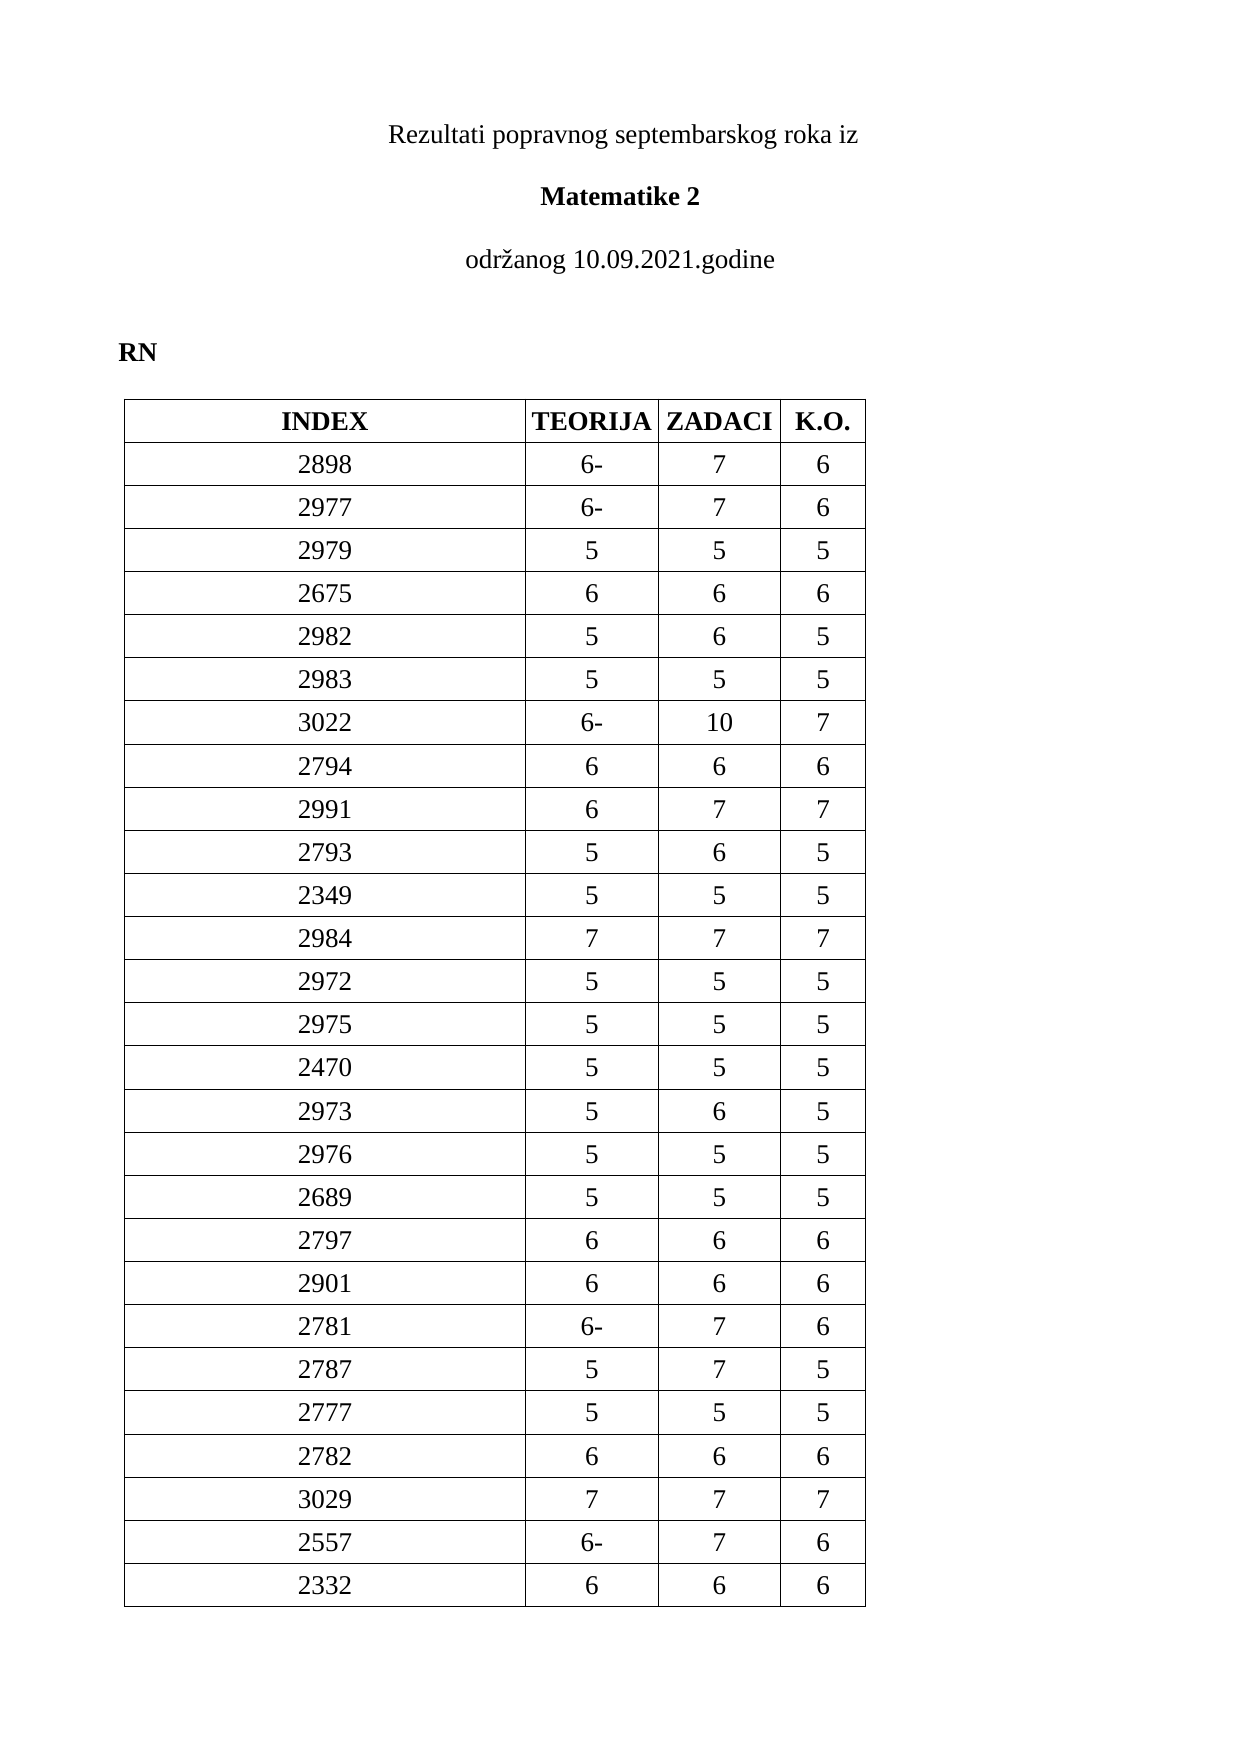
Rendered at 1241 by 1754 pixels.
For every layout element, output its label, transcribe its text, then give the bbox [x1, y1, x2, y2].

table_cell 6 [781, 745, 865, 787]
text Rezultati popravnog septembarskog roka iz [118, 118, 1122, 149]
table_cell 6 [526, 1435, 658, 1477]
table_cell 6 [659, 831, 780, 873]
table_cell 2984 [125, 917, 525, 959]
table_cell 2975 [125, 1003, 525, 1045]
table_cell 5 [659, 658, 780, 700]
table_cell 6 [659, 1090, 780, 1132]
table_cell 6 [781, 486, 865, 528]
table_cell 6- [526, 701, 658, 743]
table_cell 5 [781, 529, 865, 571]
text održanog 10.09.2021.godine [118, 243, 1122, 274]
table_cell 5 [526, 529, 658, 571]
table_cell 7 [659, 1478, 780, 1520]
table_cell 2982 [125, 615, 525, 657]
table_cell 6 [659, 1262, 780, 1304]
table_cell 2976 [125, 1133, 525, 1175]
table_cell 5 [781, 1348, 865, 1390]
table_header ZADACI [659, 400, 780, 442]
table_cell 2991 [125, 788, 525, 830]
table_cell 7 [781, 1478, 865, 1520]
table_cell 5 [659, 1133, 780, 1175]
table_cell 2977 [125, 486, 525, 528]
table_cell 6- [526, 443, 658, 485]
table_cell 6 [781, 1435, 865, 1477]
table_cell 5 [659, 1046, 780, 1088]
table_cell 6 [526, 1219, 658, 1261]
table_cell 6 [781, 572, 865, 614]
table_cell 5 [781, 1133, 865, 1175]
table_cell 5 [659, 1176, 780, 1218]
table_cell 5 [659, 1391, 780, 1433]
table_cell 6- [526, 486, 658, 528]
table_cell 7 [781, 701, 865, 743]
table_cell 6 [781, 1262, 865, 1304]
table_cell 6 [526, 788, 658, 830]
table_cell 5 [526, 960, 658, 1002]
table_cell 6 [659, 1435, 780, 1477]
table_cell 6 [781, 1521, 865, 1563]
table_cell 5 [781, 1391, 865, 1433]
table_cell 3029 [125, 1478, 525, 1520]
table_cell 5 [781, 831, 865, 873]
table_cell 6 [781, 1564, 865, 1606]
table_cell 6 [659, 1219, 780, 1261]
table_header INDEX [125, 400, 525, 442]
table_cell 7 [659, 486, 780, 528]
table_cell 5 [781, 615, 865, 657]
table_cell 5 [526, 658, 658, 700]
table_cell 5 [781, 1046, 865, 1088]
table_cell 5 [781, 1176, 865, 1218]
table_cell 7 [659, 788, 780, 830]
table_cell 2332 [125, 1564, 525, 1606]
table_header K.O. [781, 400, 865, 442]
table_cell 2983 [125, 658, 525, 700]
table_cell 2898 [125, 443, 525, 485]
table_cell 2797 [125, 1219, 525, 1261]
table_cell 6 [526, 572, 658, 614]
table_cell 7 [781, 788, 865, 830]
table_cell 3022 [125, 701, 525, 743]
table_cell 2794 [125, 745, 525, 787]
table_cell 2979 [125, 529, 525, 571]
table_cell 2349 [125, 874, 525, 916]
table_cell 2972 [125, 960, 525, 1002]
table_cell 5 [659, 529, 780, 571]
table_cell 5 [781, 960, 865, 1002]
table_cell 2973 [125, 1090, 525, 1132]
table_cell 7 [659, 1305, 780, 1347]
table_cell 6 [659, 745, 780, 787]
table_cell 7 [526, 1478, 658, 1520]
table_cell 2782 [125, 1435, 525, 1477]
table_cell 5 [659, 874, 780, 916]
table_cell 2781 [125, 1305, 525, 1347]
table_cell 2557 [125, 1521, 525, 1563]
table_cell 7 [659, 1521, 780, 1563]
table_cell 6 [526, 1564, 658, 1606]
table_cell 2787 [125, 1348, 525, 1390]
table_cell 5 [526, 615, 658, 657]
table_cell 2901 [125, 1262, 525, 1304]
table_cell 5 [659, 960, 780, 1002]
table_cell 2689 [125, 1176, 525, 1218]
table_cell 5 [781, 1090, 865, 1132]
table_cell 5 [526, 1003, 658, 1045]
table_cell 5 [526, 1046, 658, 1088]
table_cell 6 [526, 1262, 658, 1304]
table_header TEORIJA [526, 400, 658, 442]
table_cell 7 [659, 917, 780, 959]
table_cell 6 [781, 443, 865, 485]
table_cell 5 [526, 874, 658, 916]
table_cell 5 [659, 1003, 780, 1045]
table_cell 6- [526, 1521, 658, 1563]
table_cell 5 [781, 658, 865, 700]
table_cell 2777 [125, 1391, 525, 1433]
table_cell 10 [659, 701, 780, 743]
table_cell 6 [781, 1219, 865, 1261]
table_cell 5 [526, 1090, 658, 1132]
table_cell 7 [526, 917, 658, 959]
table_cell 5 [526, 1176, 658, 1218]
table_cell 5 [781, 874, 865, 916]
table_cell 2793 [125, 831, 525, 873]
table_cell 5 [526, 1391, 658, 1433]
table_cell 5 [526, 1133, 658, 1175]
table_cell 6- [526, 1305, 658, 1347]
text RN [118, 336, 1122, 367]
table_cell 6 [659, 572, 780, 614]
table_cell 5 [526, 831, 658, 873]
table_cell 5 [781, 1003, 865, 1045]
table_cell 7 [659, 1348, 780, 1390]
table_cell 6 [526, 745, 658, 787]
text Matematike 2 [118, 180, 1122, 212]
table_cell 5 [526, 1348, 658, 1390]
table_cell 6 [781, 1305, 865, 1347]
table_cell 7 [659, 443, 780, 485]
table_cell 7 [781, 917, 865, 959]
table_cell 2470 [125, 1046, 525, 1088]
table_cell 6 [659, 1564, 780, 1606]
table_cell 6 [659, 615, 780, 657]
table_cell 2675 [125, 572, 525, 614]
